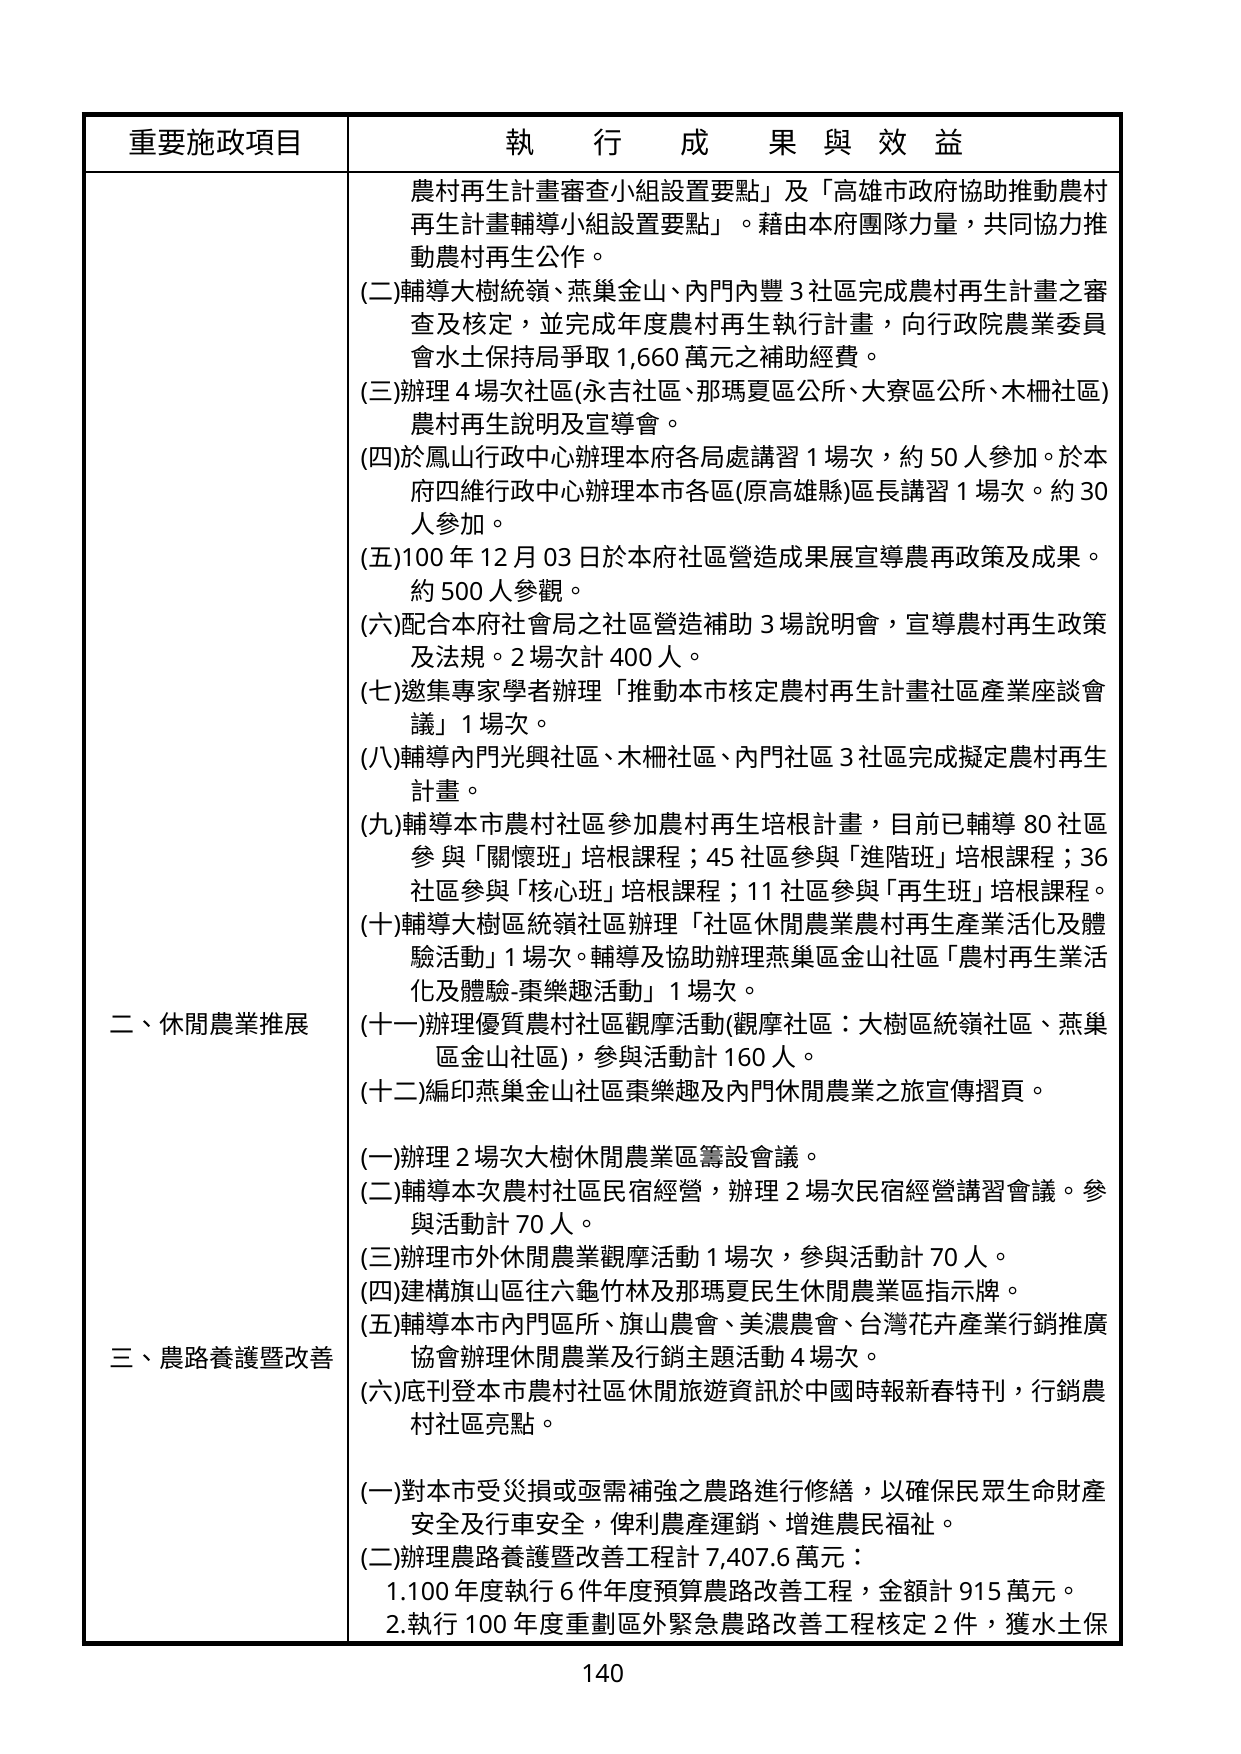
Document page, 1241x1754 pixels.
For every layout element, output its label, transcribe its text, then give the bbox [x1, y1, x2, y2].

table_cell 二、休閒農業推展 三、農路養護暨改善 [86, 173, 347, 1641]
table_header 執 行 成 果 與 效 益 [349, 117, 1119, 171]
table_header 重要施政項目 [86, 117, 347, 171]
table_cell 農村再生計畫審查小組設置要點」及「高雄市政府協助推動農村再生計畫輔導小組設置要點」。藉由本府團隊力量，共同協力推動農村再生公作。 (二)輔導大樹統嶺、燕巢金山、內門內豐3社區完成農村再生計畫之審查及核定，並完成年度農村再生執行計畫，向行政院農業委員會水土保持局爭取1,660萬元之補助經費。 (三)辦理4場次社區(永吉社區、那瑪夏區公所、大寮區公所、木柵社區)農村再生說明及宣導會。 (四)於鳳山行政中心辦理本府各局處講習1場次，約50人參加。於本府四維行政中心辦理本市各區(原高雄縣)區長講習1場次。約30人參加。 (五)100年12月03日於本府社區營造成果展宣導農再政策及成果。約500人參觀。 (六)配合本府社會局之社區營造補助3場說明會，宣導農村再生政策及法規。2場次計400人。 (七)邀集專家學者辦理「推動本市核定農村再生計畫社區產業座談會 議」1場次。 (八)輔導內門光興社區、木柵社區、內門社區3社區完成擬定農村再生計畫。 (九)輔導本市農村社區參加農村再生培根計畫，目前已輔導80社區參 與「關懷班」培根課程；45社區參與「進階班」培根課程；36社區參與「核心班」培根課程；11社區參與「再生班」培根課程。 (十)輔導大樹區統嶺社區辦理「社區休閒農業農村再生產業活化及體驗活動」1場次。輔導及協助辦理燕巢區金山社區「農村再生業活化及體驗-棗樂趣活動」1場次。 (十一)辦理優質農村社區觀摩活動(觀摩社區：大樹區統嶺社區、燕巢區金山社區)，參與活動計160人。 (十二)編印燕巢金山社區棗樂趣及內門休閒農業之旅宣傳摺頁。 (一)辦理2場次大樹休閒農業區籌設會議。 (二)輔導本次農村社區民宿經營，辦理2場次民宿經營講習會議。參與活動計70人。 (三)辦理市外休閒農業觀摩活動1場次，參與活動計70人。 (四)建構旗山區往六龜竹林及那瑪夏民生休閒農業區指示牌。 (五)輔導本市內門區所、旗山農會、美濃農會、台灣花卉產業行銷推廣協會辦理休閒農業及行銷主題活動4場次。 (六)底刊登本市農村社區休閒旅遊資訊於中國時報新春特刊，行銷農村社區亮點。 (一)對本市受災損或亟需補強之農路進行修繕，以確保民眾生命財產安全及行車安全，俾利農產運銷、增進農民福祉。 (二)辦理農路養護暨改善工程計7,407.6萬元： 1.100年度執行6件年度預算農路改善工程，金額計915萬元。 2.執行100年度重劃區外緊急農路改善工程核定2件，獲水土保 [349, 173, 1119, 1641]
